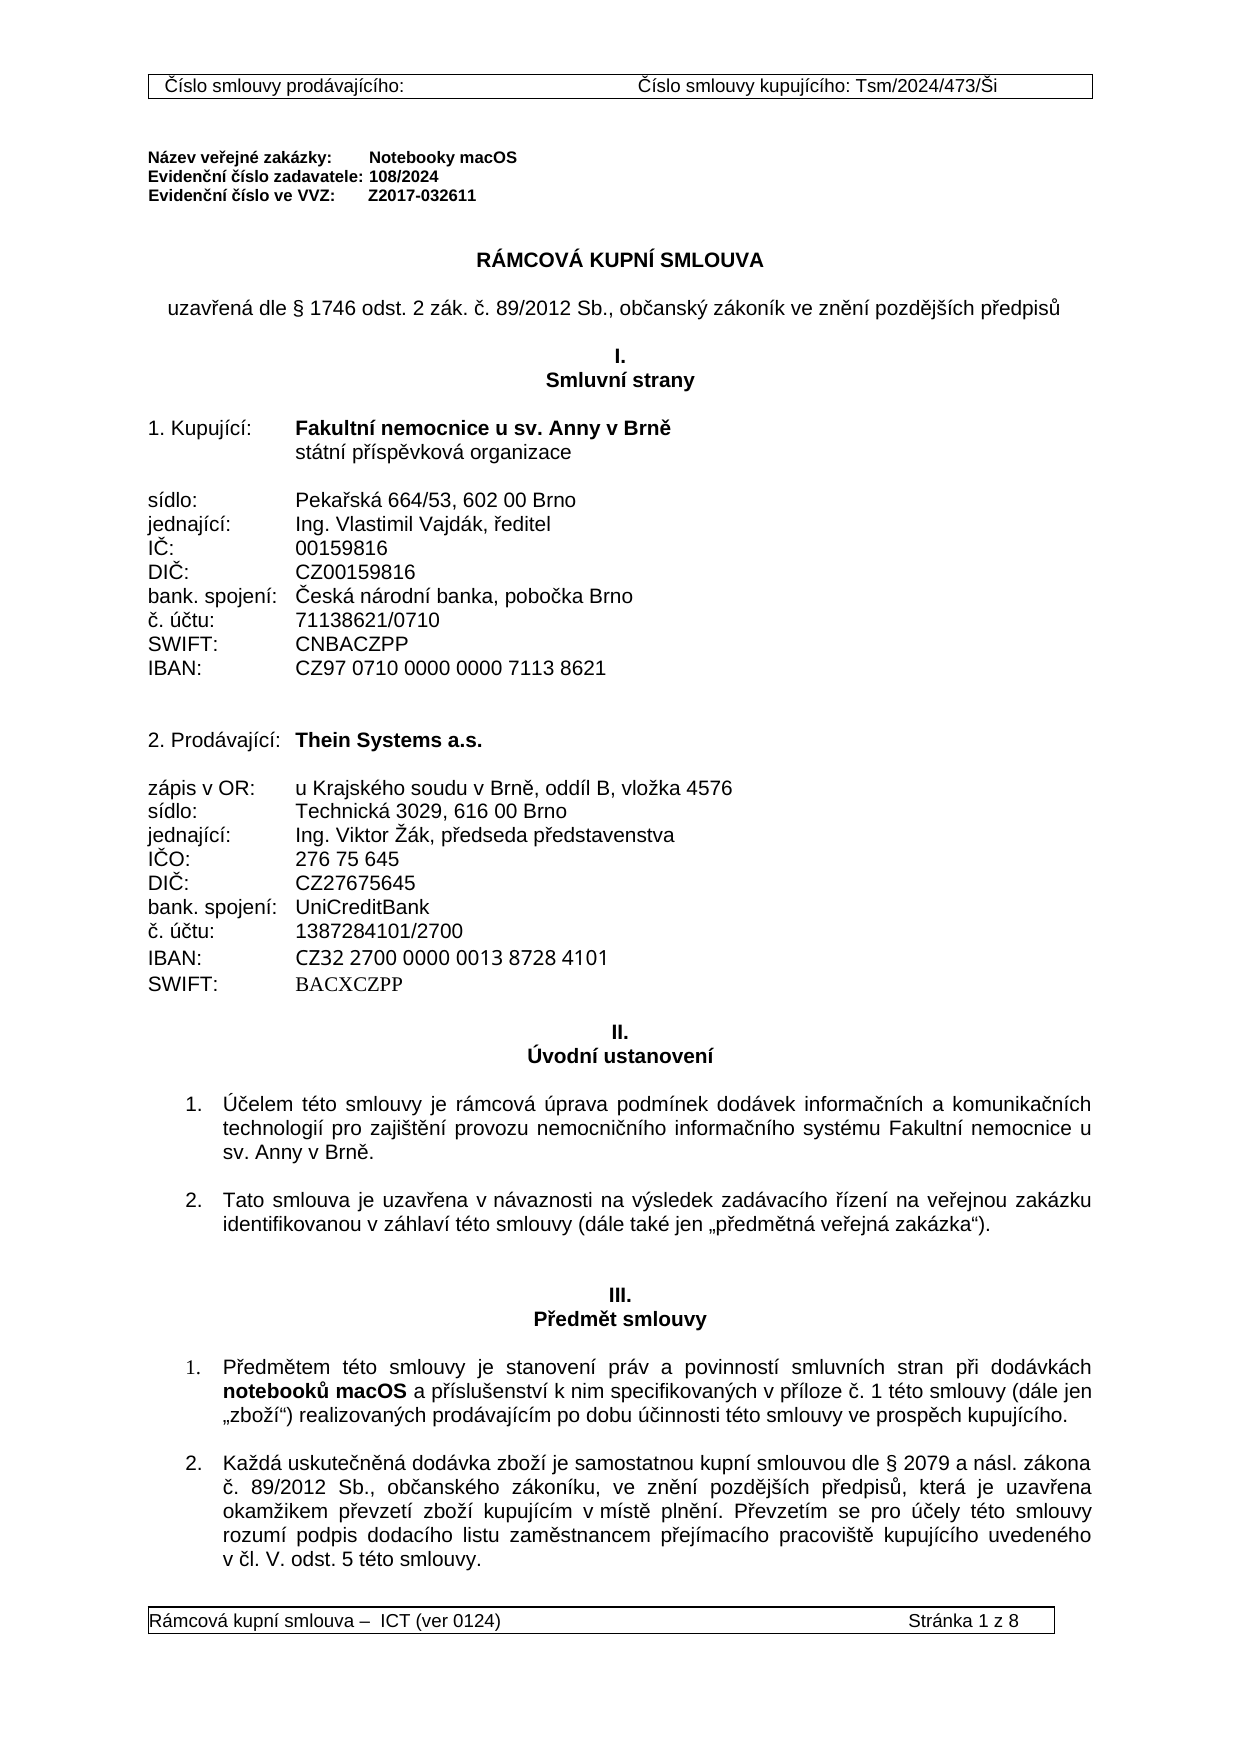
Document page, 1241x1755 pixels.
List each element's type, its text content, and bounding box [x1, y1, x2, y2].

text státní příspěvková organizace [221, 440, 1093, 464]
text II. [148, 1020, 1093, 1044]
text IČO: 276 75 645 [148, 847, 1093, 871]
text uzavřená dle § 1746 odst. 2 zák. č. 89/2012 Sb., občanský zákoník ve znění pozdějších předpisů [148, 296, 1093, 320]
text SWIFT: BACXCZPP [148, 972, 1093, 996]
text bank. spojení: Česká národní banka, pobočka Brno [148, 584, 1093, 608]
list Účelem této smlouvy je rámcová úprava podmínek dodávek informačních a komunikačních technologií pro zajištění provozu nemocničního informačního systému Fakultní nemocnice u sv. Anny v Brně. [185, 1092, 1093, 1163]
text sídlo: Pekařská 664/53, 602 00 Brno [148, 488, 1093, 512]
text bank. spojení: UniCreditBank [148, 895, 1093, 919]
list Tato smlouva je uzavřena v návaznosti na výsledek zadávacího řízení na veřejnou zakázku identifikovanou v záhlaví této smlouvy (dále také jen „předmětná veřejná zakázka“). [185, 1187, 1093, 1235]
text SWIFT: CNBACZPP [148, 632, 1093, 656]
text 1. Kupující: Fakultní nemocnice u sv. Anny v Brně [148, 416, 1093, 440]
text RÁMCOVÁ KUPNÍ SMLOUVA [148, 248, 1093, 272]
text IBAN: CZ97 0710 0000 0000 7113 8621 [148, 656, 1093, 679]
subtitle Předmět smlouvy [148, 1307, 1093, 1331]
text Smluvní strany [148, 368, 1093, 392]
text IBAN: CZ32 2700 0000 0013 8728 4101 [148, 943, 1093, 972]
text č. účtu: 1387284101/2700 [148, 919, 1093, 943]
text III. [148, 1283, 1093, 1307]
text Evidenční číslo zadavatele: 108/2024 [148, 167, 1093, 186]
text DIČ: CZ00159816 [148, 560, 1093, 584]
text IČ: 00159816 [148, 536, 1093, 560]
text DIČ: CZ27675645 [148, 871, 1093, 895]
text č. účtu: 71138621/0710 [148, 608, 1093, 632]
list Každá uskutečněná dodávka zboží je samostatnou kupní smlouvou dle § 2079 a násl. zákona č. 89/2012 Sb., občanského zákoníku, ve znění pozdějších předpisů, která je uzavřena okamžikem převzetí zboží kupujícím v místě plnění. Převzetím se pro účely této smlouvy rozumí podpis dodacího listu zaměstnancem přejímacího pracoviště kupujícího uvedeného v čl. V. odst. 5 této smlouvy. [185, 1451, 1093, 1571]
text jednající: Ing. Vlastimil Vajdák, ředitel [148, 512, 1093, 536]
text I. [148, 344, 1093, 368]
text sídlo: Technická 3029, 616 00 Brno [148, 799, 1093, 823]
text Evidenční číslo ve VVZ: Z2017-032611 [148, 186, 1093, 205]
text zápis v OR: u Krajského soudu v Brně, oddíl B, vložka 4576 [148, 775, 1093, 799]
text jednající: Ing. Viktor Žák, předseda představenstva [148, 823, 1093, 847]
text Úvodní ustanovení [148, 1044, 1093, 1068]
text Název veřejné zakázky: Notebooky macOS [148, 148, 1093, 167]
text 2. Prodávající: Thein Systems a.s. [148, 727, 1093, 751]
list Předmětem této smlouvy je stanovení práv a povinností smluvních stran při dodávkách notebooků macOS a příslušenství k nim specifikovaných v příloze č. 1 této smlouvy (dále jen „zboží“) realizovaných prodávajícím po dobu účinnosti této smlouvy ve prospěch kupujícího. [185, 1355, 1093, 1427]
